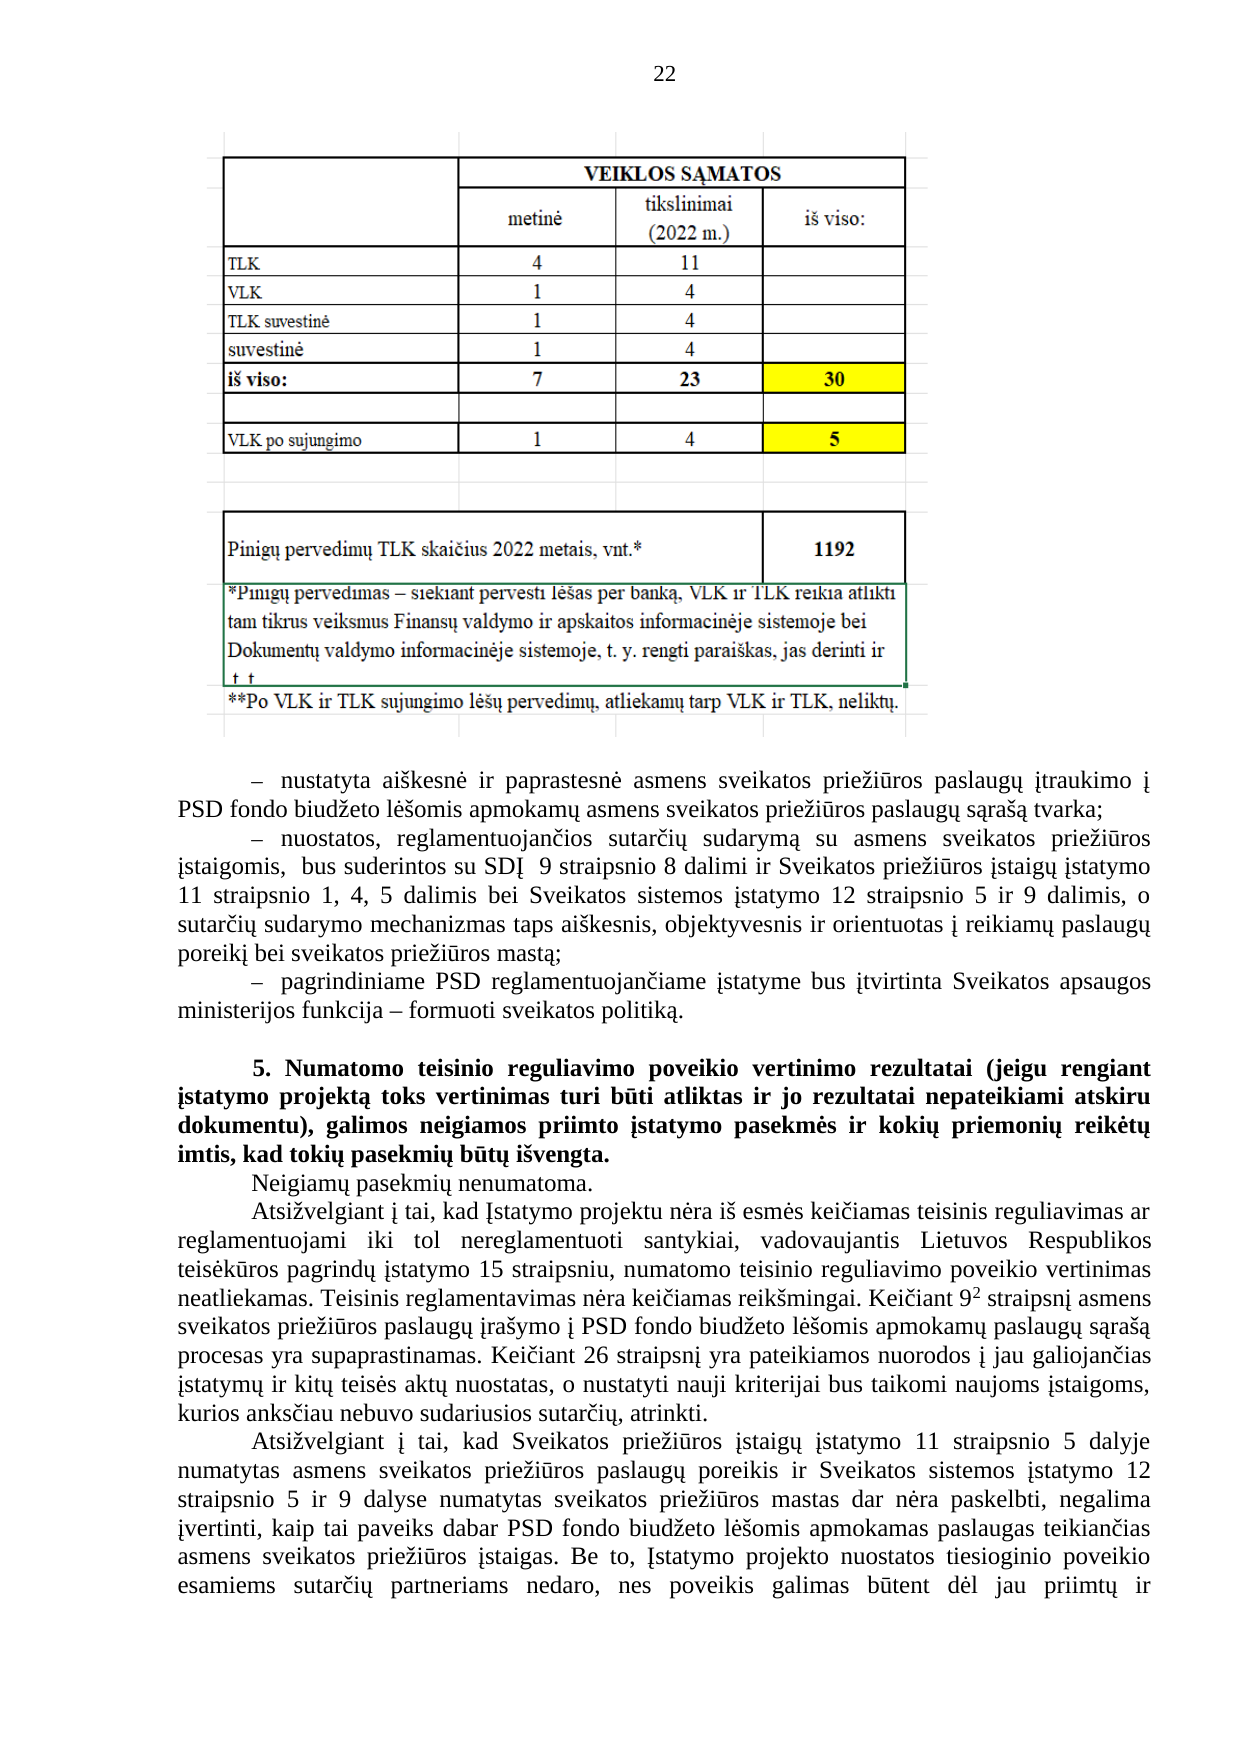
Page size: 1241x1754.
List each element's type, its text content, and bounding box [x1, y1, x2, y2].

text Atsižvelgiant į tai, kad Įstatymo projektu nėra iš esmės keičiamas teisinis reguliavimas ar reglamentuojami iki tol nereglamentuoti santykiai, vadovaujantis Lietuvos Respublikos teisėkūros pagrindų įstatymo 15 straipsniu, numatomo teisinio reguliavimo poveikio vertinimas neatliekamas. Teisinis reglamentavimas nėra keičiamas reikšmingai. Keičiant 92 straipsnį asmens sveikatos priežiūros paslaugų įrašymo į PSD fondo biudžeto lėšomis apmokamų paslaugų sąrašą procesas yra supaprastinamas. Keičiant 26 straipsnį yra pateikiamos nuorodos į jau galiojančias įstatymų ir kitų teisės aktų nuostatas, o nustatyti nauji kriterijai bus taikomi naujoms įstaigoms, kurios anksčiau nebuvo sudariusios sutarčių, atrinkti. [177, 1196, 1152, 1426]
text 5. Numatomo teisinio reguliavimo poveikio vertinimo rezultatai (jeigu rengiant įstatymo projektą toks vertinimas turi būti atliktas ir jo rezultatai nepateikiami atskiru dokumentu), galimos neigiamos priimto įstatymo pasekmės ir kokių priemonių reikėtų imtis, kad tokių pasekmių būtų išvengta. [177, 1053, 1152, 1168]
text – nuostatos, reglamentuojančios sutarčių sudarymą su asmens sveikatos priežiūros įstaigomis, bus suderintos su SDĮ 9 straipsnio 8 dalimi ir Sveikatos priežiūros įstaigų įstatymo 11 straipsnio 1, 4, 5 dalimis bei Sveikatos sistemos įstatymo 12 straipsnio 5 ir 9 dalimis, o sutarčių sudarymo mechanizmas taps aiškesnis, objektyvesnis ir orientuotas į reikiamų paslaugų poreikį bei sveikatos priežiūros mastą; [177, 823, 1152, 966]
text – pagrindiniame PSD reglamentuojančiame įstatyme bus įtvirtinta Sveikatos apsaugos ministerijos funkcija – formuoti sveikatos politiką. [177, 966, 1152, 1024]
text – nustatyta aiškesnė ir paprastesnė asmens sveikatos priežiūros paslaugų įtraukimo į PSD fondo biudžeto lėšomis apmokamų asmens sveikatos priežiūros paslaugų sąrašą tvarka; [177, 765, 1152, 823]
text Neigiamų pasekmių nenumatoma. [177, 1168, 1152, 1196]
text Atsižvelgiant į tai, kad Sveikatos priežiūros įstaigų įstatymo 11 straipsnio 5 dalyje numatytas asmens sveikatos priežiūros paslaugų poreikis ir Sveikatos sistemos įstatymo 12 straipsnio 5 ir 9 dalyse numatytas sveikatos priežiūros mastas dar nėra paskelbti, negalima įvertinti, kaip tai paveiks dabar PSD fondo biudžeto lėšomis apmokamas paslaugas teikiančias asmens sveikatos priežiūros įstaigas. Be to, Įstatymo projekto nuostatos tiesioginio poveikio esamiems sutarčių partneriams nedaro, nes poveikis galimas būtent dėl jau priimtų ir [177, 1426, 1152, 1599]
